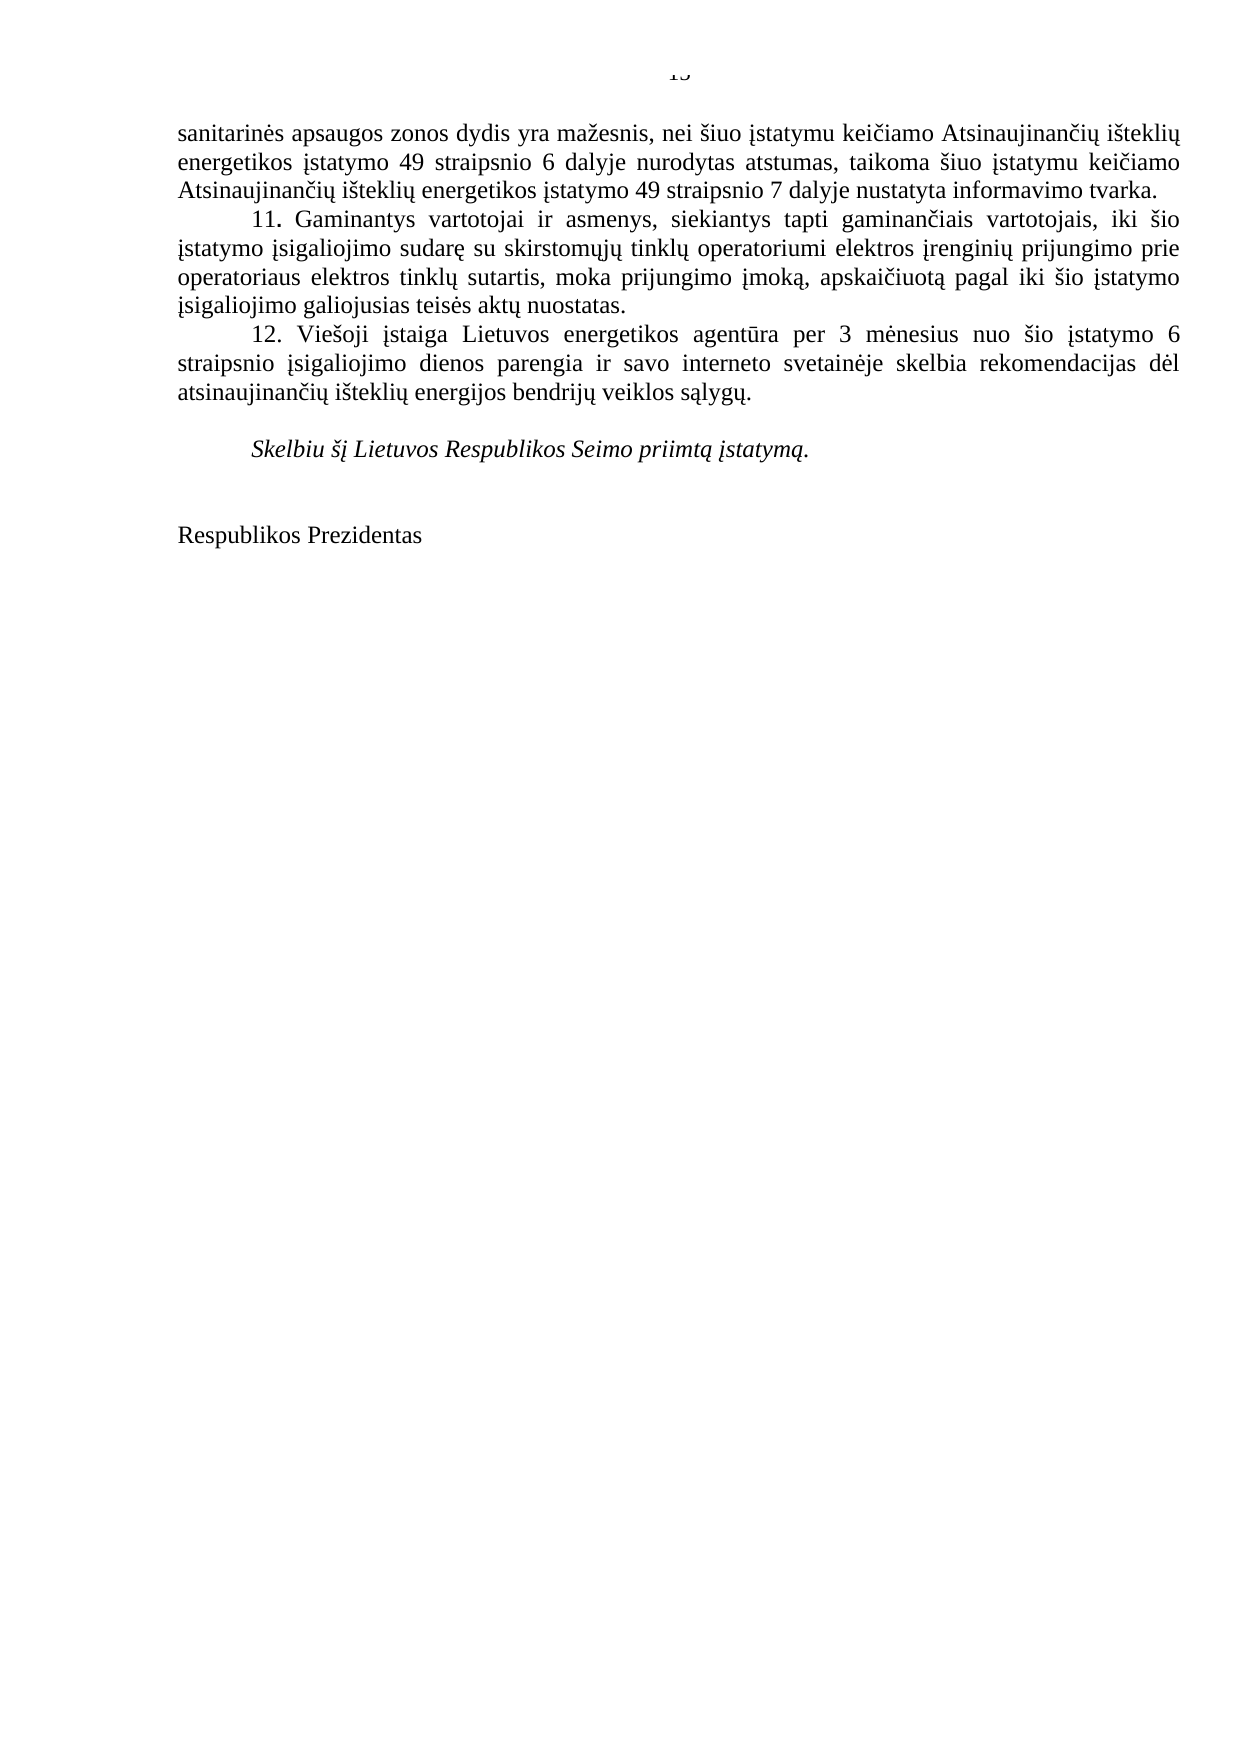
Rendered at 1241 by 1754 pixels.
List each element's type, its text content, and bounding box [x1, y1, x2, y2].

text sanitarinės apsaugos zonos dydis yra mažesnis, nei šiuo įstatymu keičiamo Atsinaujinančių išteklių energetikos įstatymo 49 straipsnio 6 dalyje nurodytas atstumas, taikoma šiuo įstatymu keičiamo Atsinaujinančių išteklių energetikos įstatymo 49 straipsnio 7 dalyje nustatyta informavimo tvarka. [177, 118, 1181, 204]
text Skelbiu šį Lietuvos Respublikos Seimo priimtą įstatymą. [177, 434, 1181, 463]
text Respublikos Prezidentas [177, 521, 1181, 549]
text 12. Viešoji įstaiga Lietuvos energetikos agentūra per 3 mėnesius nuo šio įstatymo 6 straipsnio įsigaliojimo dienos parengia ir savo interneto svetainėje skelbia rekomendacijas dėl atsinaujinančių išteklių energijos bendrijų veiklos sąlygų. [177, 319, 1181, 406]
text 11. Gaminantys vartotojai ir asmenys, siekiantys tapti gaminančiais vartotojais, iki šio įstatymo įsigaliojimo sudarę su skirstomųjų tinklų operatoriumi elektros įrenginių prijungimo prie operatoriaus elektros tinklų sutartis, moka prijungimo įmoką, apskaičiuotą pagal iki šio įstatymo įsigaliojimo galiojusias teisės aktų nuostatas. [177, 204, 1181, 319]
